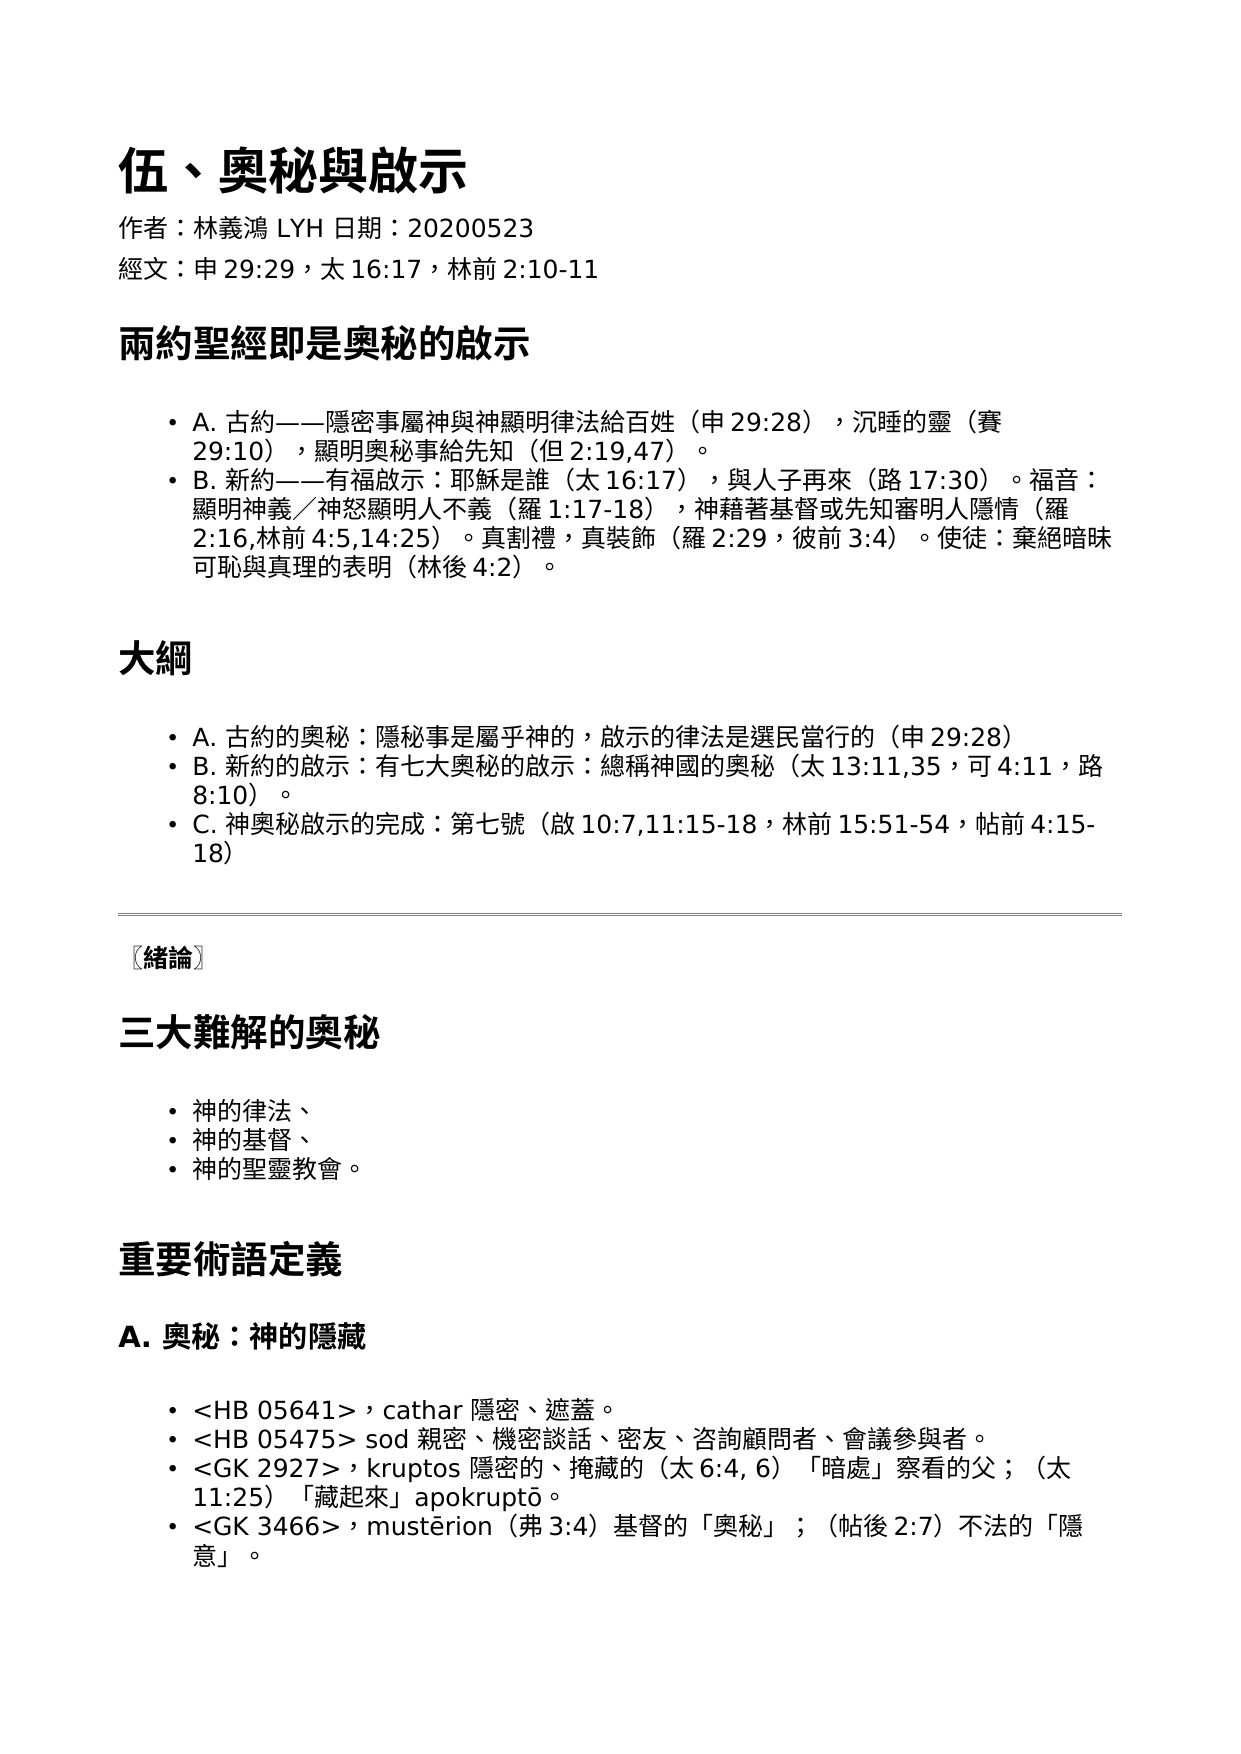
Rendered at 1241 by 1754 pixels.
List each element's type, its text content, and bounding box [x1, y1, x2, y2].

subtitle 兩約聖經即是奧秘的啟示 [118, 322, 1122, 366]
list C. 神奧秘啟示的完成：第七號（啟10:7,11:15-18，林前15:51-54，帖前4:15-18） [177, 810, 1122, 869]
list <GK 2927>，kruptos 隱密的、掩藏的（太6:4, 6）「暗處」察看的父；（太11:25）「藏起來」apokruptō。 [177, 1454, 1122, 1513]
list B. 新約——有福啟示：耶穌是誰（太16:17），與人子再來（路17:30）。福音：顯明神義／神怒顯明人不義（羅1:17-18），神藉著基督或先知審明人隱情（羅2:16,林前4:5,14:25）。真割禮，真裝飾（羅2:29，彼前3:4）。使徒：棄絕暗昧可恥與真理的表明（林後4:2）。 [177, 466, 1122, 583]
list 神的基督、 [177, 1126, 1122, 1155]
subtitle 三大難解的奧秘 [118, 1011, 1122, 1055]
list <GK 3466>，mustērion（弗3:4）基督的「奧秘」；（帖後2:7）不法的「隱意」。 [177, 1513, 1122, 1571]
subtitle A. 奧秘：神的隱藏 [118, 1320, 1122, 1354]
subtitle 大綱 [118, 637, 1122, 681]
list B. 新約的啟示：有七大奧秘的啟示：總稱神國的奧秘（太13:11,35，可4:11，路8:10）。 [177, 752, 1122, 810]
text 作者：林義鴻 LYH 日期：20200523 [118, 214, 1122, 243]
subtitle 伍、奧秘與啟示 [118, 143, 1122, 201]
list A. 古約——隱密事屬神與神顯明律法給百姓（申29:28），沉睡的靈（賽29:10），顯明奧秘事給先知（但2:19,47）。 [177, 408, 1122, 466]
text 經文：申29:29，太16:17，林前2:10-11 [118, 256, 1122, 285]
list 神的律法、 [177, 1097, 1122, 1126]
subtitle 重要術語定義 [118, 1239, 1122, 1282]
list <HB 05641>，cathar 隱密、遮蓋。 [177, 1396, 1122, 1425]
list <HB 05475> sod 親密、機密談話、密友、咨詢顧問者、會議參與者。 [177, 1425, 1122, 1454]
text 〖緒論〗 [118, 944, 1122, 974]
list A. 古約的奧秘：隱秘事是屬乎神的，啟示的律法是選民當行的（申29:28） [177, 723, 1122, 752]
list 神的聖靈教會。 [177, 1155, 1122, 1184]
